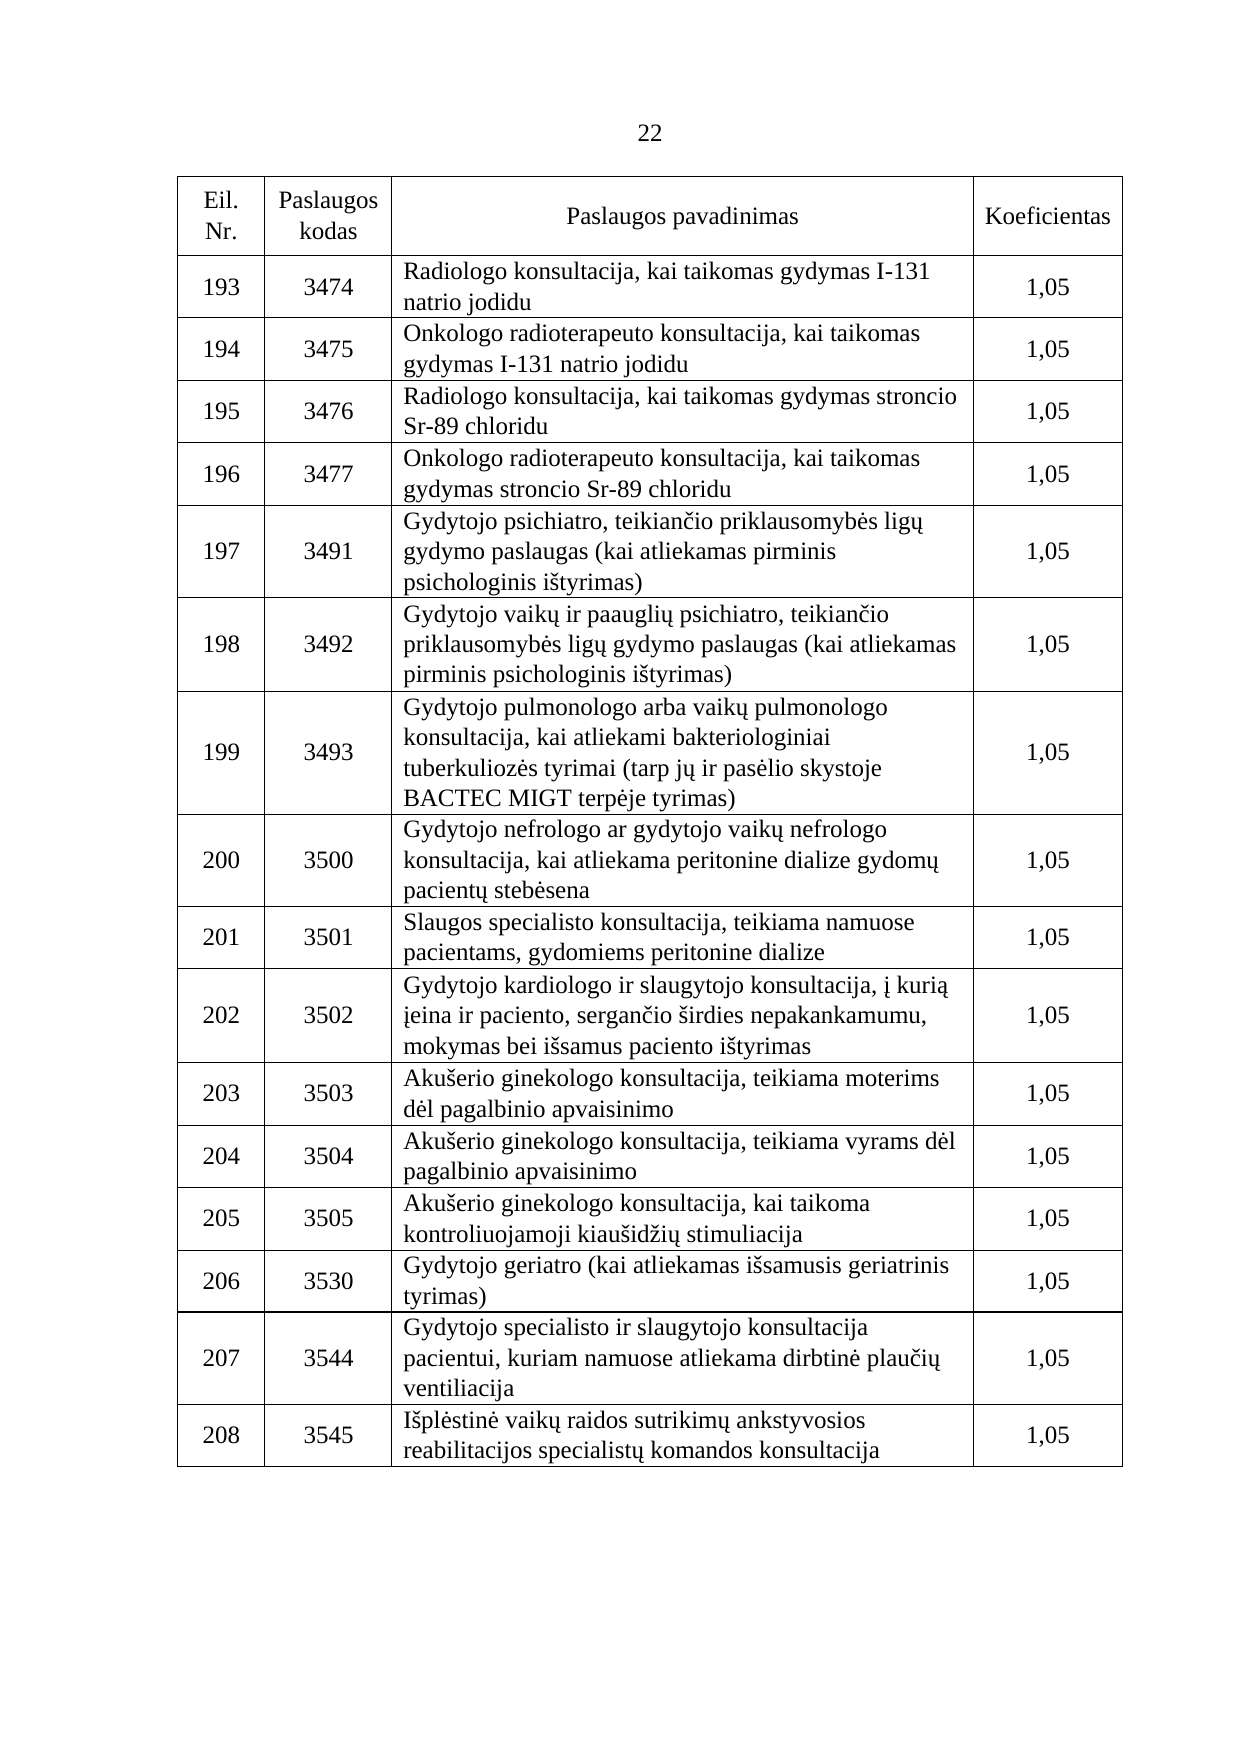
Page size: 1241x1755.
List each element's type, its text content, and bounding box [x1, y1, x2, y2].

table_cell 195 [178, 381, 264, 442]
table_cell 205 [178, 1188, 264, 1249]
table_cell 3492 [265, 598, 391, 691]
table_header Eil. Nr. [178, 177, 264, 255]
table_cell 194 [178, 318, 264, 380]
table_cell 1,05 [974, 1063, 1122, 1124]
table_cell Gydytojo specialisto ir slaugytojo konsultacija pacientui, kuriam namuose atliekama dirbtinė plaučių ventiliacija [392, 1313, 973, 1404]
table_cell Akušerio ginekologo konsultacija, kai taikoma kontroliuojamoji kiaušidžių stimuliacija [392, 1188, 973, 1249]
table_header Paslaugos pavadinimas [392, 177, 973, 255]
table_cell Gydytojo psichiatro, teikiančio priklausomybės ligų gydymo paslaugas (kai atliekamas pirminis psichologinis ištyrimas) [392, 506, 973, 597]
table_cell 208 [178, 1405, 264, 1466]
table_cell 201 [178, 907, 264, 968]
table_cell 197 [178, 506, 264, 597]
table_cell Gydytojo nefrologo ar gydytojo vaikų nefrologo konsultacija, kai atliekama peritonine dialize gydomų pacientų stebėsena [392, 815, 973, 906]
table_cell 3502 [265, 969, 391, 1062]
table_cell Gydytojo vaikų ir paauglių psichiatro, teikiančio priklausomybės ligų gydymo paslaugas (kai atliekamas pirminis psichologinis ištyrimas) [392, 598, 973, 691]
table_cell 3544 [265, 1313, 391, 1404]
table_cell 1,05 [974, 692, 1122, 813]
table_cell 3545 [265, 1405, 391, 1466]
table_cell 1,05 [974, 907, 1122, 968]
table_cell Gydytojo pulmonologo arba vaikų pulmonologo konsultacija, kai atliekami bakteriologiniai tuberkuliozės tyrimai (tarp jų ir pasėlio skystoje BACTEC MIGT terpėje tyrimas) [392, 692, 973, 813]
table_cell 3501 [265, 907, 391, 968]
table_cell 1,05 [974, 1405, 1122, 1466]
table_cell 1,05 [974, 443, 1122, 505]
table_cell 1,05 [974, 1251, 1122, 1311]
table_cell 196 [178, 443, 264, 505]
table_cell Išplėstinė vaikų raidos sutrikimų ankstyvosios reabilitacijos specialistų komandos konsultacija [392, 1405, 973, 1466]
table_cell 1,05 [974, 1313, 1122, 1404]
table_cell Radiologo konsultacija, kai taikomas gydymas I-131 natrio jodidu [392, 256, 973, 317]
table_cell 204 [178, 1126, 264, 1187]
table_cell Akušerio ginekologo konsultacija, teikiama moterims dėl pagalbinio apvaisinimo [392, 1063, 973, 1124]
table_cell 1,05 [974, 1188, 1122, 1249]
table_cell Onkologo radioterapeuto konsultacija, kai taikomas gydymas stroncio Sr-89 chloridu [392, 443, 973, 505]
table_cell 3474 [265, 256, 391, 317]
table_cell 3477 [265, 443, 391, 505]
table_cell Radiologo konsultacija, kai taikomas gydymas stroncio Sr-89 chloridu [392, 381, 973, 442]
table_cell 3491 [265, 506, 391, 597]
table_cell 3475 [265, 318, 391, 380]
table_cell Akušerio ginekologo konsultacija, teikiama vyrams dėl pagalbinio apvaisinimo [392, 1126, 973, 1187]
table_header Koeficientas [974, 177, 1122, 255]
table_cell 3504 [265, 1126, 391, 1187]
table_cell 1,05 [974, 318, 1122, 380]
table_cell 1,05 [974, 506, 1122, 597]
table_cell 1,05 [974, 381, 1122, 442]
table_cell 1,05 [974, 1126, 1122, 1187]
table_cell 1,05 [974, 969, 1122, 1062]
table_cell 1,05 [974, 598, 1122, 691]
table_cell 3505 [265, 1188, 391, 1249]
table_cell Slaugos specialisto konsultacija, teikiama namuose pacientams, gydomiems peritonine dialize [392, 907, 973, 968]
table_cell 200 [178, 815, 264, 906]
table_cell 203 [178, 1063, 264, 1124]
table_header Paslaugos kodas [265, 177, 391, 255]
table_cell 3493 [265, 692, 391, 813]
table_cell 1,05 [974, 815, 1122, 906]
table_cell 3503 [265, 1063, 391, 1124]
table_cell Onkologo radioterapeuto konsultacija, kai taikomas gydymas I-131 natrio jodidu [392, 318, 973, 380]
table_cell 3476 [265, 381, 391, 442]
table_cell 207 [178, 1313, 264, 1404]
table_cell 199 [178, 692, 264, 813]
table_cell 193 [178, 256, 264, 317]
table_cell 3530 [265, 1251, 391, 1311]
table_cell 202 [178, 969, 264, 1062]
table_cell Gydytojo kardiologo ir slaugytojo konsultacija, į kurią įeina ir paciento, sergančio širdies nepakankamumu, mokymas bei išsamus paciento ištyrimas [392, 969, 973, 1062]
table_cell 206 [178, 1251, 264, 1311]
table_cell 1,05 [974, 256, 1122, 317]
table_cell Gydytojo geriatro (kai atliekamas išsamusis geriatrinis tyrimas) [392, 1251, 973, 1311]
table_cell 3500 [265, 815, 391, 906]
table_cell 198 [178, 598, 264, 691]
